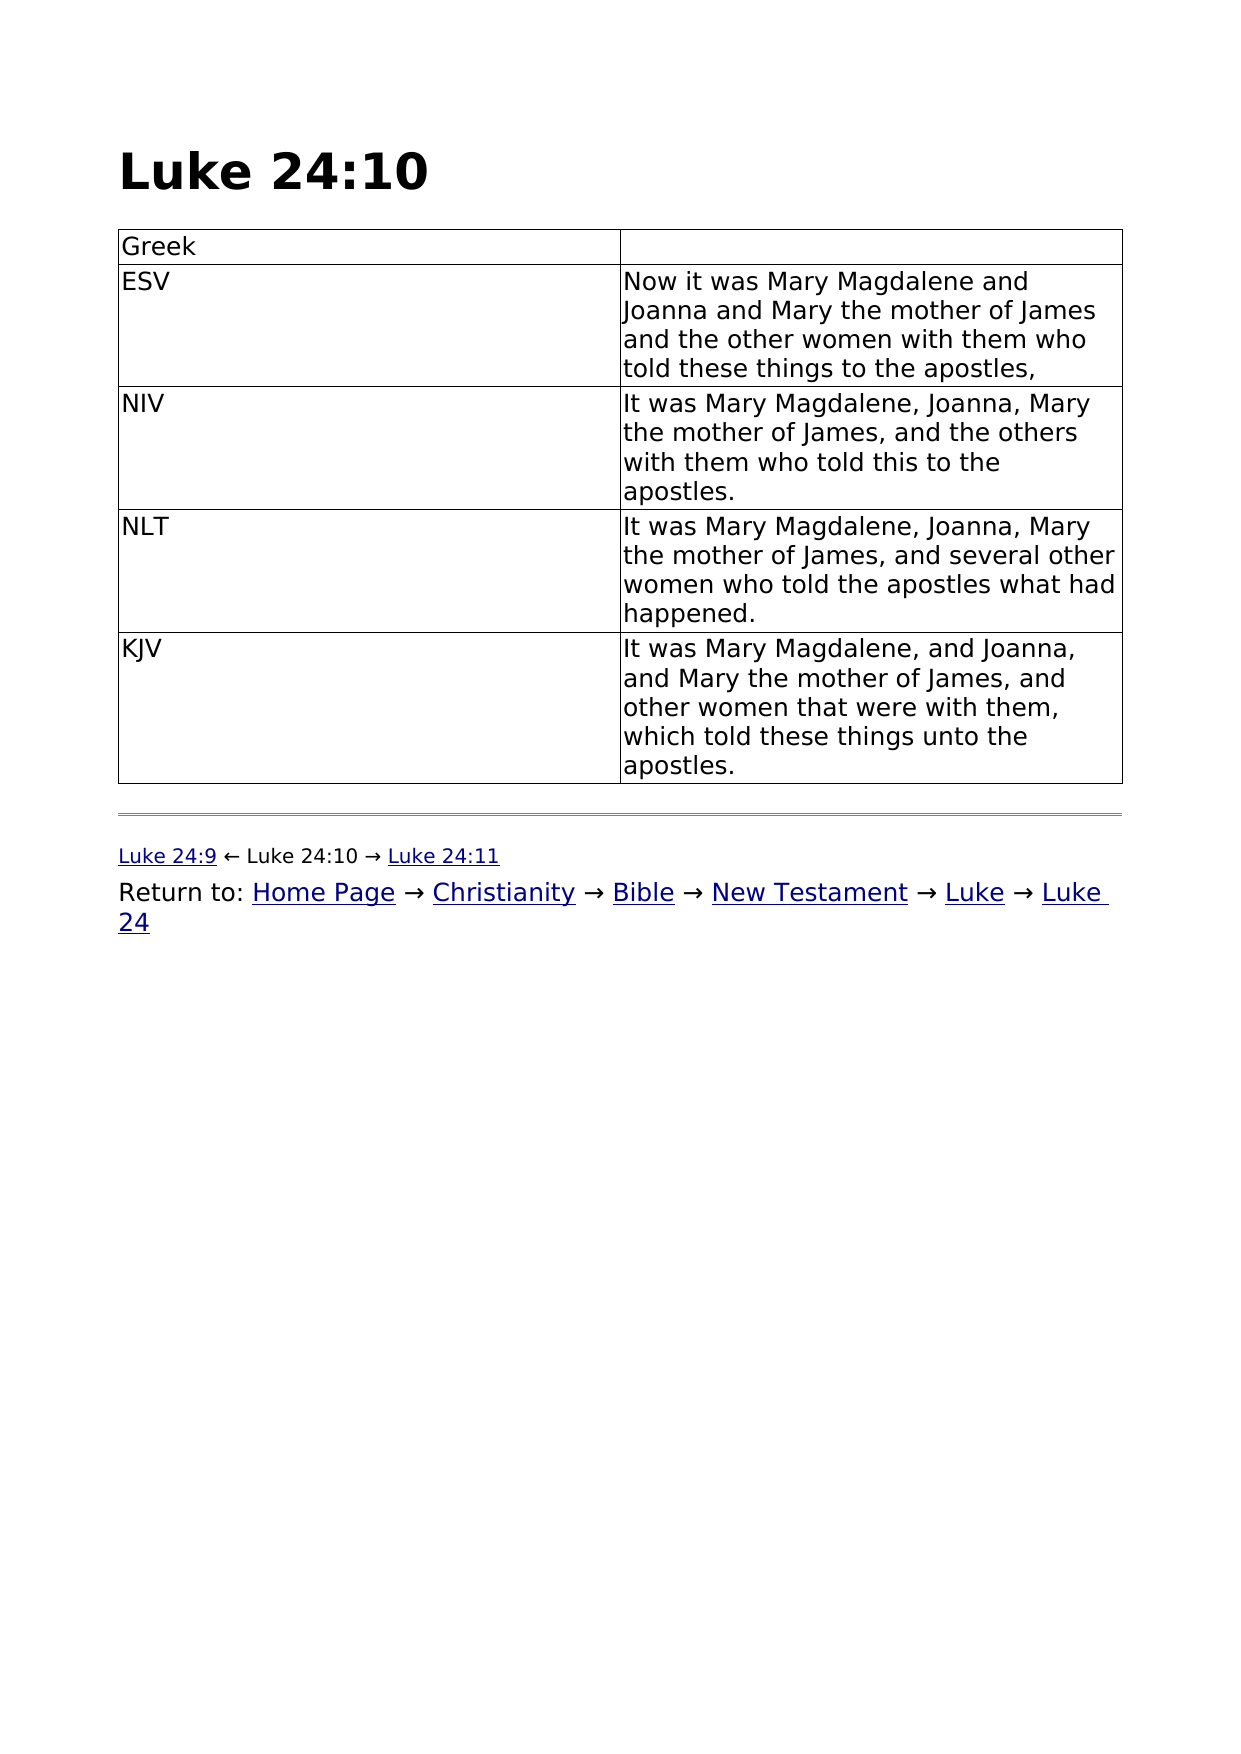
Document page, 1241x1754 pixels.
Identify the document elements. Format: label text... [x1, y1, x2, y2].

table_cell It was Mary Magdalene, Joanna, Mary the mother of James, and the others with them who told this to the apostles. [621, 387, 1122, 509]
table_header Greek [119, 230, 620, 264]
table_cell KJV [119, 633, 620, 783]
table_cell NIV [119, 387, 620, 509]
table_cell NLT [119, 510, 620, 632]
table_cell ESV [119, 265, 620, 386]
text Return to: Home Page → Christianity → Bible → New Testament → Luke → Luke 24 [118, 879, 1122, 937]
table_cell It was Mary Magdalene, and Joanna, and Mary the mother of James, and other women that were with them, which told these things unto the apostles. [621, 633, 1122, 783]
table_header [621, 230, 1122, 264]
text Luke 24:9 ← Luke 24:10 → Luke 24:11 [118, 844, 1122, 879]
subtitle Luke 24:10 [118, 143, 1122, 201]
table_cell Now it was Mary Magdalene and Joanna and Mary the mother of James and the other women with them who told these things to the apostles, [621, 265, 1122, 386]
table_cell It was Mary Magdalene, Joanna, Mary the mother of James, and several other women who told the apostles what had happened. [621, 510, 1122, 632]
